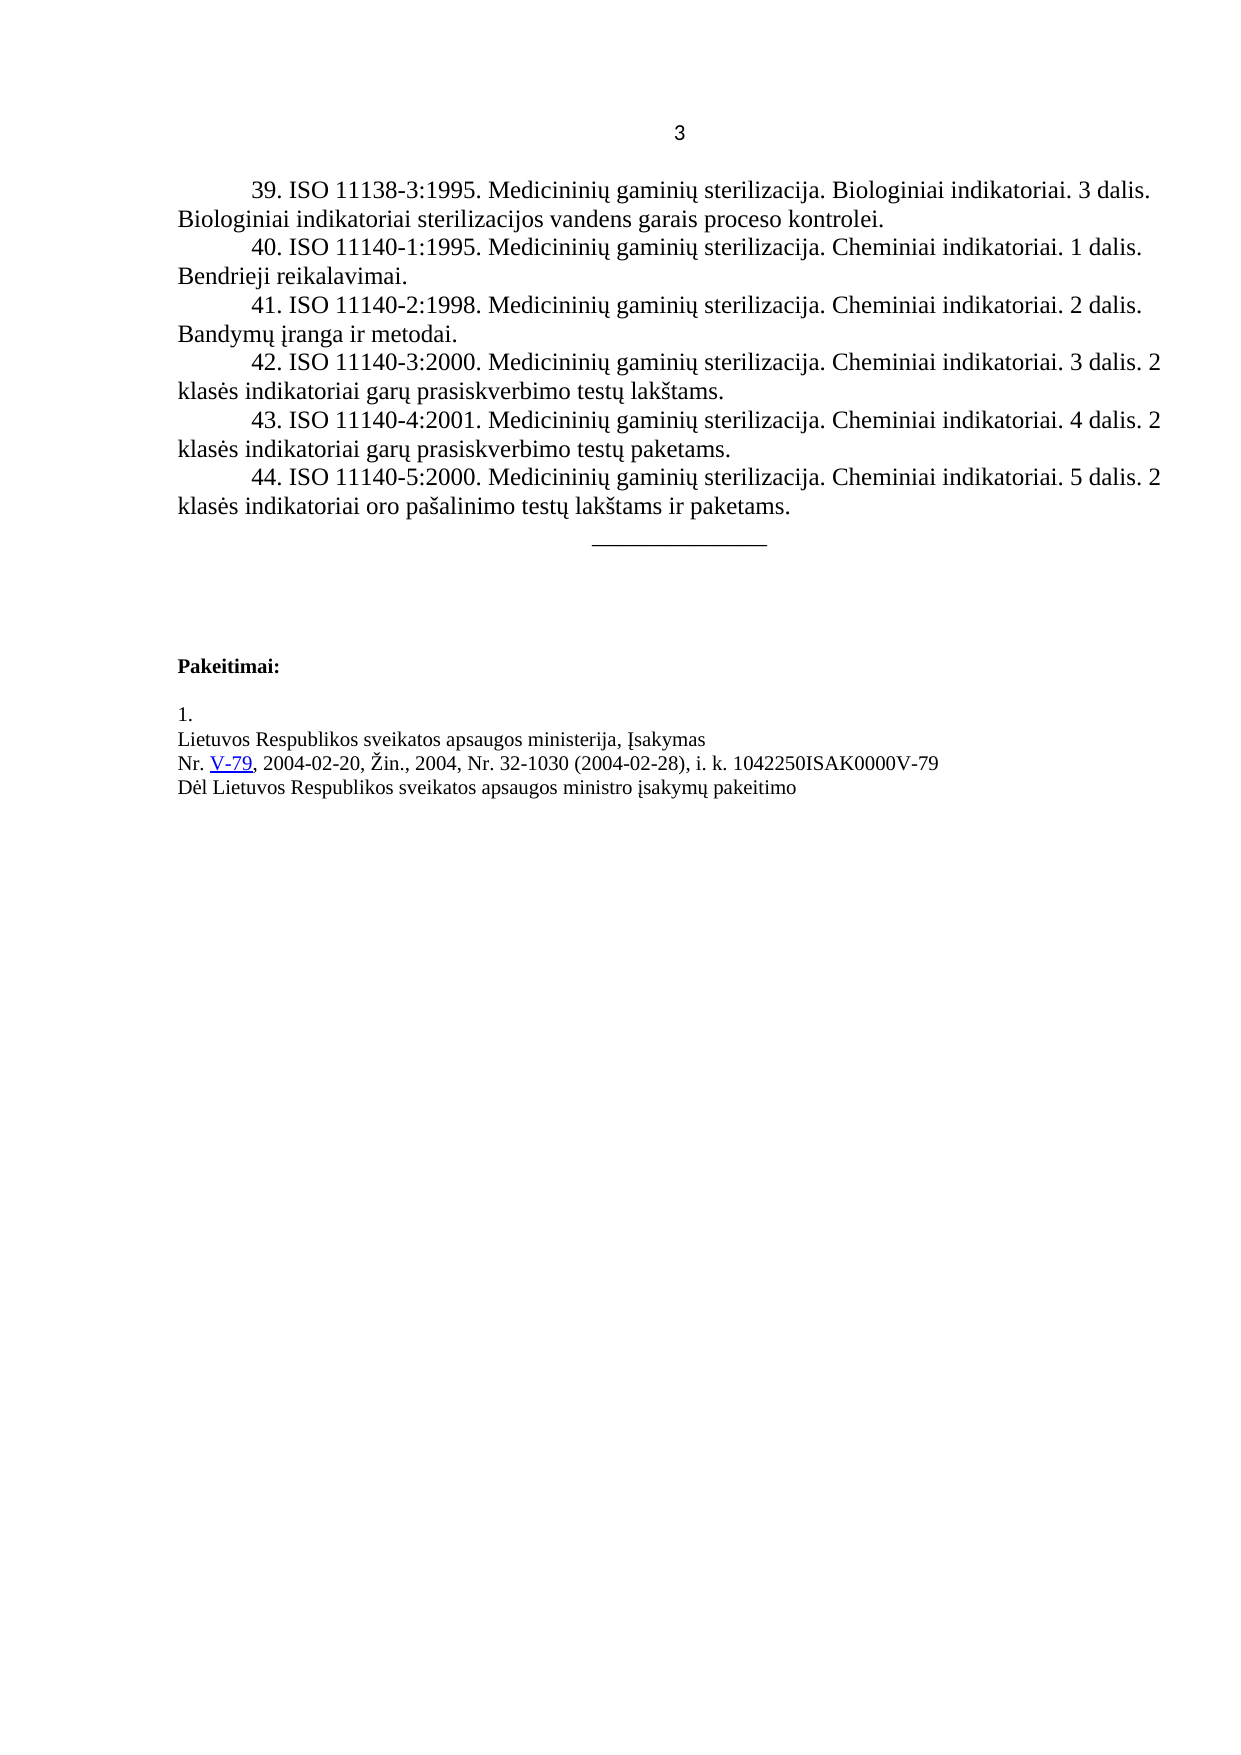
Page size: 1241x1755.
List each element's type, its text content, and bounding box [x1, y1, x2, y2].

text 1. [177, 702, 1181, 726]
text 40. ISO 11140-1:1995. Medicininių gaminių sterilizacija. Cheminiai indikatoriai. 1 dalis. Bendrieji reikalavimai. [177, 232, 1181, 290]
text ______________ [177, 520, 1181, 549]
text Dėl Lietuvos Respublikos sveikatos apsaugos ministro įsakymų pakeitimo [177, 774, 1181, 799]
text 43. ISO 11140-4:2001. Medicininių gaminių sterilizacija. Cheminiai indikatoriai. 4 dalis. 2 klasės indikatoriai garų prasiskverbimo testų paketams. [177, 405, 1181, 462]
text 41. ISO 11140-2:1998. Medicininių gaminių sterilizacija. Cheminiai indikatoriai. 2 dalis. Bandymų įranga ir metodai. [177, 290, 1181, 347]
text 44. ISO 11140-5:2000. Medicininių gaminių sterilizacija. Cheminiai indikatoriai. 5 dalis. 2 klasės indikatoriai oro pašalinimo testų lakštams ir paketams. [177, 462, 1181, 520]
text Pakeitimai: [177, 654, 1181, 678]
text Nr. V-79, 2004-02-20, Žin., 2004, Nr. 32-1030 (2004-02-28), i. k. 1042250ISAK0000V-79 [177, 751, 1181, 774]
text Lietuvos Respublikos sveikatos apsaugos ministerija, Įsakymas [177, 726, 1181, 751]
text 42. ISO 11140-3:2000. Medicininių gaminių sterilizacija. Cheminiai indikatoriai. 3 dalis. 2 klasės indikatoriai garų prasiskverbimo testų lakštams. [177, 347, 1181, 405]
text 39. ISO 11138-3:1995. Medicininių gaminių sterilizacija. Biologiniai indikatoriai. 3 dalis. Biologiniai indikatoriai sterilizacijos vandens garais proceso kontrolei. [177, 175, 1181, 232]
